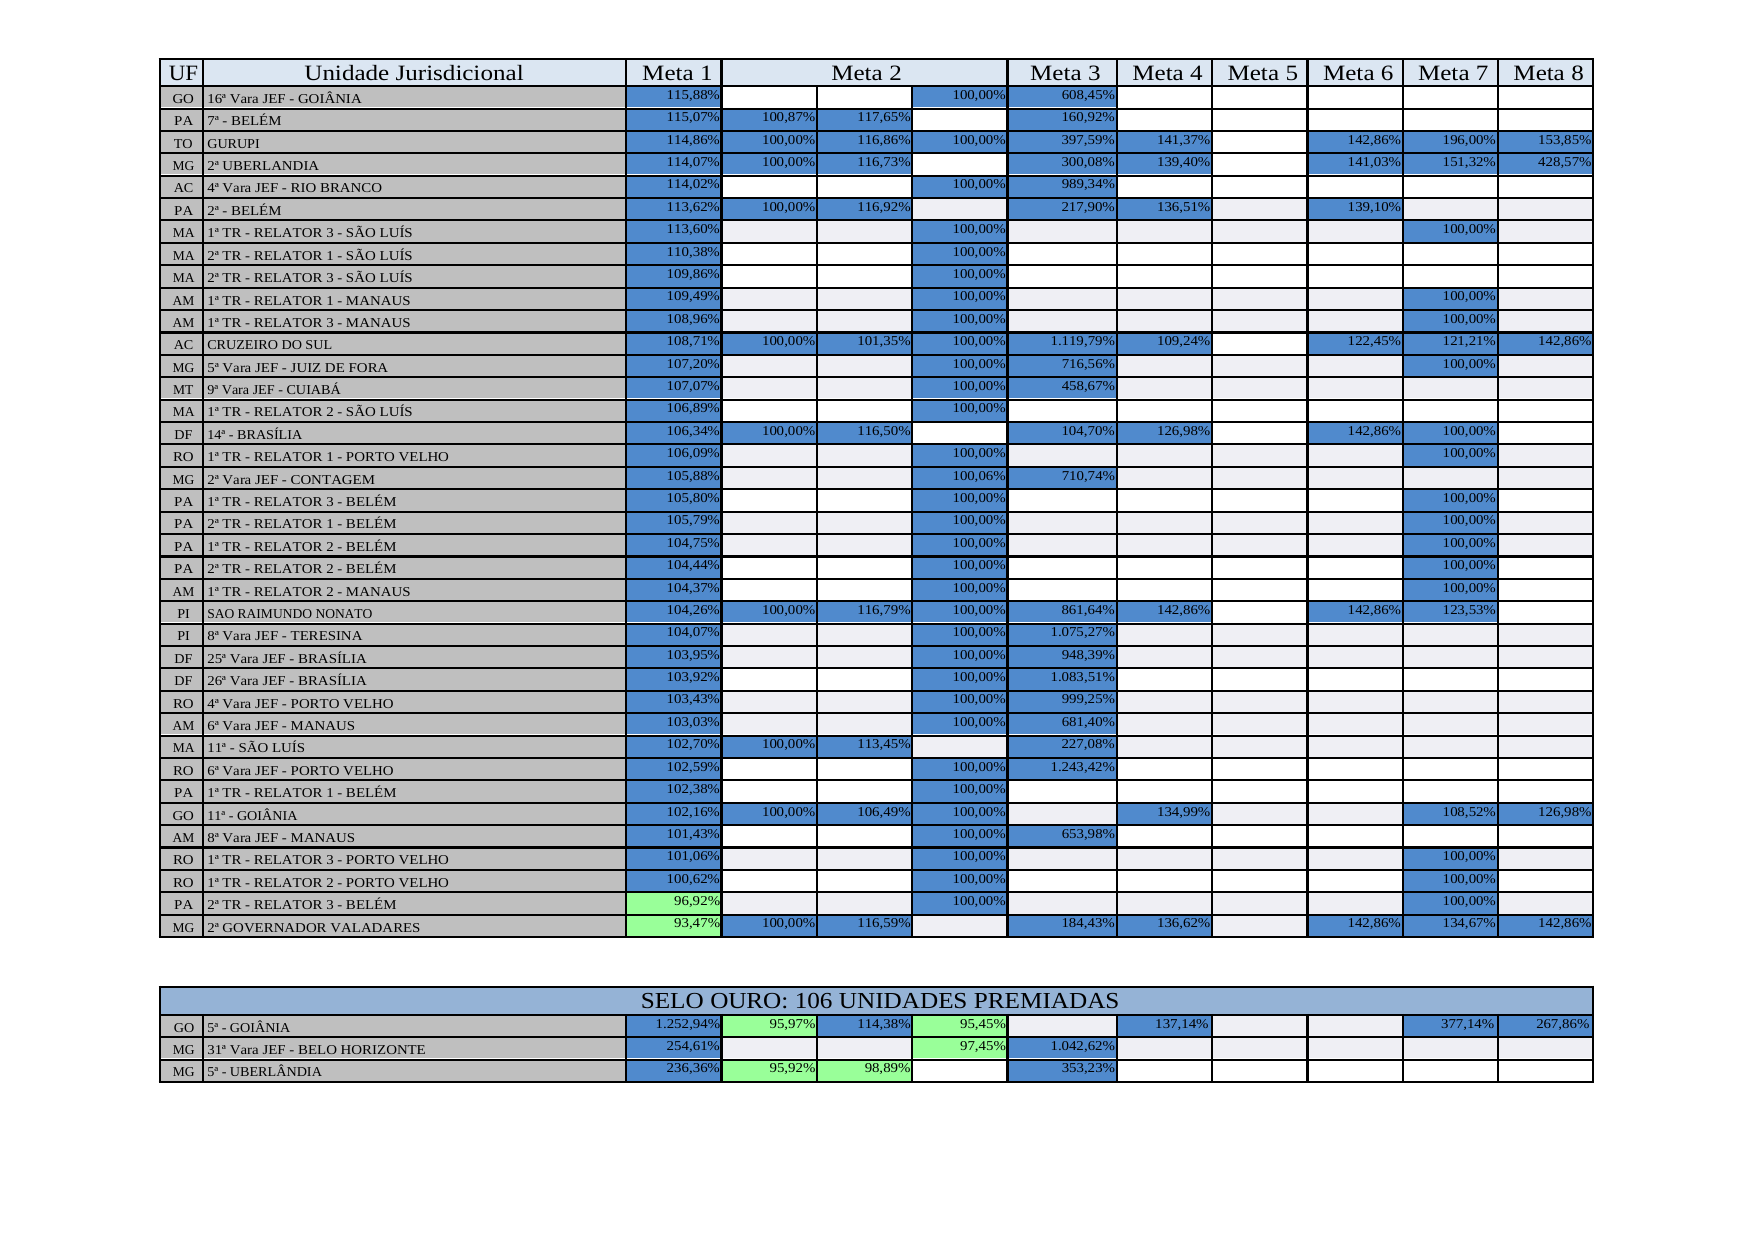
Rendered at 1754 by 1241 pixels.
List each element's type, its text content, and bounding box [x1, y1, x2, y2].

table_cell 710,74% [1009, 468, 1116, 488]
table_cell [1009, 513, 1116, 533]
table_cell 100,00% [913, 132, 1006, 152]
table_cell [723, 535, 816, 555]
table_cell 142,86% [1499, 916, 1592, 936]
table_cell 102,38% [627, 781, 720, 802]
table_cell 26ª Vara JEF - BRASÍLIA [204, 669, 625, 690]
table_cell 1.042,62% [1009, 1038, 1116, 1058]
table_cell 1ª TR - RELATOR 2 - BELÉM [204, 535, 625, 555]
table_cell 142,86% [1499, 334, 1592, 354]
table_cell PA [161, 893, 202, 914]
table_cell [1118, 893, 1211, 914]
table_cell 100,00% [1404, 490, 1497, 511]
table_cell 97,45% [913, 1038, 1006, 1058]
table_cell 100,00% [723, 334, 816, 354]
table_cell [1499, 311, 1592, 331]
table_cell 5ª - UBERLÂNDIA [204, 1061, 625, 1081]
table_cell [1118, 356, 1211, 376]
table_cell [1213, 423, 1306, 443]
table_cell 126,98% [1118, 423, 1211, 443]
table_cell [1309, 580, 1402, 600]
table_cell [1009, 221, 1116, 242]
table_cell 104,07% [627, 625, 720, 645]
table_cell [1213, 804, 1306, 824]
table_cell 108,52% [1404, 804, 1497, 824]
table_header Meta 3 [1009, 60, 1116, 85]
table_cell 353,23% [1009, 1061, 1116, 1081]
table_cell [1213, 893, 1306, 914]
table_cell 1ª TR - RELATOR 3 - BELÉM [204, 490, 625, 511]
table_cell PI [161, 602, 202, 622]
table_cell [1404, 110, 1497, 130]
table_cell [1213, 602, 1306, 622]
table_cell [1499, 221, 1592, 242]
table_cell MA [161, 737, 202, 757]
table_cell 100,00% [913, 177, 1006, 197]
table_cell [1118, 266, 1211, 287]
table_cell [1009, 311, 1116, 331]
table_header SELO OURO: 106 UNIDADES PREMIADAS [161, 988, 1592, 1014]
table_cell 95,45% [913, 1016, 1006, 1036]
table_cell [1309, 244, 1402, 264]
table_cell [1309, 625, 1402, 645]
table_cell 95,92% [723, 1061, 816, 1081]
table_cell MT [161, 378, 202, 398]
table_cell DF [161, 669, 202, 690]
table_cell [1009, 266, 1116, 287]
table_cell 1ª TR - RELATOR 1 - PORTO VELHO [204, 445, 625, 466]
table_cell [1309, 849, 1402, 869]
table_cell [818, 849, 911, 869]
table_cell [1309, 759, 1402, 779]
table_cell 377,14% [1404, 1016, 1497, 1036]
table_cell [723, 289, 816, 309]
table_cell [1309, 378, 1402, 398]
table_cell 107,07% [627, 378, 720, 398]
table_cell [1213, 513, 1306, 533]
table_cell [1213, 558, 1306, 578]
table_cell [1499, 558, 1592, 578]
table_cell 100,00% [913, 378, 1006, 398]
table_cell [723, 558, 816, 578]
table_cell 115,07% [627, 110, 720, 130]
table_cell 153,85% [1499, 132, 1592, 152]
table_cell 1.252,94% [627, 1016, 720, 1036]
table_cell [723, 669, 816, 690]
table_cell [1404, 781, 1497, 802]
table_cell 428,57% [1499, 154, 1592, 174]
table_cell [1309, 513, 1402, 533]
table_cell [723, 401, 816, 421]
table_cell [818, 669, 911, 690]
table_cell [1118, 177, 1211, 197]
table_cell [1009, 401, 1116, 421]
table_cell [1499, 1038, 1592, 1058]
table_cell 93,47% [627, 916, 720, 936]
table_cell 100,00% [913, 893, 1006, 914]
table_cell 2ª GOVERNADOR VALADARES [204, 916, 625, 936]
table_cell [1009, 871, 1116, 891]
table_cell 141,37% [1118, 132, 1211, 152]
table_cell [1213, 692, 1306, 712]
table_cell 9ª Vara JEF - CUIABÁ [204, 378, 625, 398]
table_cell [1404, 625, 1497, 645]
table_cell 2ª TR - RELATOR 2 - BELÉM [204, 558, 625, 578]
table_cell [1213, 334, 1306, 354]
table_cell 100,00% [723, 602, 816, 622]
table_cell [1213, 110, 1306, 130]
table_cell [1118, 1038, 1211, 1058]
table_cell [1499, 423, 1592, 443]
table_cell [1213, 669, 1306, 690]
table_cell 948,39% [1009, 647, 1116, 667]
table_cell 608,45% [1009, 87, 1116, 107]
table_cell [1213, 535, 1306, 555]
table_cell 300,08% [1009, 154, 1116, 174]
table_cell MA [161, 401, 202, 421]
table_cell [1118, 1061, 1211, 1081]
table_cell 134,67% [1404, 916, 1497, 936]
table_cell 100,00% [913, 244, 1006, 264]
table_cell [723, 580, 816, 600]
table_cell [1213, 199, 1306, 219]
table_cell 653,98% [1009, 826, 1116, 846]
table_cell [818, 625, 911, 645]
table_cell 100,00% [723, 132, 816, 152]
table_cell [1009, 804, 1116, 824]
table_cell AM [161, 289, 202, 309]
table_cell [913, 423, 1006, 443]
table_cell [1213, 154, 1306, 174]
table_cell 11ª - GOIÂNIA [204, 804, 625, 824]
table_cell 116,79% [818, 602, 911, 622]
table_cell [1499, 401, 1592, 421]
table_cell [818, 558, 911, 578]
table_cell DF [161, 423, 202, 443]
table_cell MG [161, 916, 202, 936]
table_cell [723, 445, 816, 466]
table_cell [1118, 221, 1211, 242]
table_cell 139,10% [1309, 199, 1402, 219]
table_cell 116,50% [818, 423, 911, 443]
table_cell 1ª TR - RELATOR 3 - SÃO LUÍS [204, 221, 625, 242]
table_cell 104,44% [627, 558, 720, 578]
table_header Meta 8 [1499, 60, 1592, 85]
table_cell [723, 356, 816, 376]
table_cell [1309, 490, 1402, 511]
table_cell [1213, 647, 1306, 667]
table_cell 458,67% [1009, 378, 1116, 398]
table_cell [1118, 625, 1211, 645]
table_cell [1009, 445, 1116, 466]
table_cell 8ª Vara JEF - MANAUS [204, 826, 625, 846]
table_cell 227,08% [1009, 737, 1116, 757]
table_cell [1309, 669, 1402, 690]
table_cell 100,00% [913, 781, 1006, 802]
table_cell 100,00% [1404, 535, 1497, 555]
table_cell [1213, 781, 1306, 802]
table_cell 101,43% [627, 826, 720, 846]
table_cell [818, 826, 911, 846]
table_cell [1213, 356, 1306, 376]
table_cell 100,00% [913, 87, 1006, 107]
table_cell [1499, 849, 1592, 869]
table_cell 254,61% [627, 1038, 720, 1058]
table_cell 100,00% [913, 221, 1006, 242]
table_cell 116,86% [818, 132, 911, 152]
table_cell MA [161, 266, 202, 287]
table_cell 105,79% [627, 513, 720, 533]
table_cell 142,86% [1309, 132, 1402, 152]
table_cell AM [161, 580, 202, 600]
table_cell [1309, 535, 1402, 555]
table_cell [723, 244, 816, 264]
table_cell 100,00% [913, 311, 1006, 331]
table_cell [1309, 468, 1402, 488]
table_cell [1499, 647, 1592, 667]
table_cell [1118, 311, 1211, 331]
table_cell [723, 714, 816, 734]
table_cell 107,20% [627, 356, 720, 376]
table_cell [818, 468, 911, 488]
table_cell [1213, 1061, 1306, 1081]
table_cell [1309, 804, 1402, 824]
table_cell [1009, 535, 1116, 555]
table_cell 236,36% [627, 1061, 720, 1081]
table_cell [1499, 893, 1592, 914]
table_cell [1499, 356, 1592, 376]
table_cell 151,32% [1404, 154, 1497, 174]
table_cell [1213, 849, 1306, 869]
table_cell [1118, 647, 1211, 667]
table_cell 100,00% [913, 490, 1006, 511]
table_cell [818, 401, 911, 421]
table_cell [723, 468, 816, 488]
table_cell [723, 871, 816, 891]
table_cell [1499, 110, 1592, 130]
table_cell SAO RAIMUNDO NONATO [204, 602, 625, 622]
table_cell [1118, 535, 1211, 555]
table_cell 114,02% [627, 177, 720, 197]
table_cell [1499, 669, 1592, 690]
table_cell [723, 87, 816, 107]
table_cell [1309, 445, 1402, 466]
table_cell [1213, 378, 1306, 398]
table_cell 114,38% [818, 1016, 911, 1036]
table_cell [1499, 826, 1592, 846]
table_cell [1309, 266, 1402, 287]
table_cell [1213, 244, 1306, 264]
table_cell AC [161, 334, 202, 354]
table_cell 142,86% [1309, 602, 1402, 622]
table_cell 100,00% [1404, 580, 1497, 600]
table_cell 196,00% [1404, 132, 1497, 152]
table_cell PA [161, 490, 202, 511]
table_cell 108,96% [627, 311, 720, 331]
table_cell [1118, 378, 1211, 398]
table_cell 101,06% [627, 849, 720, 869]
table_cell 1ª TR - RELATOR 1 - MANAUS [204, 289, 625, 309]
table_cell 100,00% [1404, 423, 1497, 443]
table_cell [818, 580, 911, 600]
table_cell [1009, 1016, 1116, 1036]
table_cell 103,03% [627, 714, 720, 734]
table_cell 103,43% [627, 692, 720, 712]
table_cell 100,00% [913, 804, 1006, 824]
table_cell 139,40% [1118, 154, 1211, 174]
table_cell 117,65% [818, 110, 911, 130]
table_cell [1213, 1038, 1306, 1058]
table_cell [1499, 289, 1592, 309]
table_cell 100,00% [1404, 221, 1497, 242]
table_cell [1118, 714, 1211, 734]
table_cell [1118, 580, 1211, 600]
table_cell [818, 378, 911, 398]
table_cell [1499, 781, 1592, 802]
table_cell 100,00% [723, 154, 816, 174]
table_cell [1404, 647, 1497, 667]
table_cell MA [161, 244, 202, 264]
table_cell AM [161, 714, 202, 734]
table_cell 100,87% [723, 110, 816, 130]
table_cell 16ª Vara JEF - GOIÂNIA [204, 87, 625, 107]
table_cell [1118, 849, 1211, 869]
table_cell [1309, 110, 1402, 130]
table_cell [818, 647, 911, 667]
table_cell 1ª TR - RELATOR 2 - PORTO VELHO [204, 871, 625, 891]
table_cell [1118, 513, 1211, 533]
table_cell 102,70% [627, 737, 720, 757]
table_cell 100,00% [913, 871, 1006, 891]
table_cell [1118, 692, 1211, 712]
table_cell [1118, 781, 1211, 802]
table_cell [1213, 468, 1306, 488]
table_cell RO [161, 445, 202, 466]
table_cell 116,73% [818, 154, 911, 174]
table_cell 8ª Vara JEF - TERESINA [204, 625, 625, 645]
table_cell 5ª Vara JEF - JUIZ DE FORA [204, 356, 625, 376]
table_cell 108,71% [627, 334, 720, 354]
table_cell MG [161, 1038, 202, 1058]
table_cell [1118, 110, 1211, 130]
table_cell 1.083,51% [1009, 669, 1116, 690]
table_cell 100,00% [723, 916, 816, 936]
table_cell [1309, 289, 1402, 309]
table_cell [1118, 289, 1211, 309]
table_cell [818, 311, 911, 331]
table_cell 31ª Vara JEF - BELO HORIZONTE [204, 1038, 625, 1058]
table_cell [1499, 535, 1592, 555]
table_cell [818, 893, 911, 914]
table_cell 109,49% [627, 289, 720, 309]
table_cell PI [161, 625, 202, 645]
table_cell [723, 1038, 816, 1058]
table_cell 100,00% [1404, 356, 1497, 376]
table_cell DF [161, 647, 202, 667]
table_cell [1118, 871, 1211, 891]
table_cell 116,59% [818, 916, 911, 936]
table_cell GO [161, 87, 202, 107]
table_header Meta 7 [1404, 60, 1497, 85]
table_cell [1499, 490, 1592, 511]
table_cell 1ª TR - RELATOR 3 - MANAUS [204, 311, 625, 331]
table_cell 106,89% [627, 401, 720, 421]
table_cell [1213, 266, 1306, 287]
table_cell 110,38% [627, 244, 720, 264]
table_cell 114,86% [627, 132, 720, 152]
table_cell [1404, 669, 1497, 690]
table_cell 100,00% [913, 289, 1006, 309]
table_cell PA [161, 535, 202, 555]
table_cell 134,99% [1118, 804, 1211, 824]
table_cell [818, 714, 911, 734]
table_cell [818, 445, 911, 466]
table_cell 999,25% [1009, 692, 1116, 712]
table_cell [1213, 445, 1306, 466]
table_cell 100,00% [913, 849, 1006, 869]
table_cell [1118, 558, 1211, 578]
table_cell [1009, 490, 1116, 511]
table_cell [818, 266, 911, 287]
table_cell 100,00% [723, 423, 816, 443]
table_cell [1499, 714, 1592, 734]
table_cell PA [161, 558, 202, 578]
table_cell [1404, 468, 1497, 488]
table_cell [1118, 826, 1211, 846]
table_cell 2ª Vara JEF - CONTAGEM [204, 468, 625, 488]
table_cell 1.119,79% [1009, 334, 1116, 354]
table_cell GO [161, 804, 202, 824]
table_header Meta 6 [1309, 60, 1402, 85]
table_cell [1213, 871, 1306, 891]
table_cell [1404, 177, 1497, 197]
table_cell [1309, 1038, 1402, 1058]
table_cell [1309, 871, 1402, 891]
table_cell [1404, 692, 1497, 712]
table_cell [1213, 714, 1306, 734]
table_cell [1009, 244, 1116, 264]
table_cell [723, 625, 816, 645]
table_cell [1309, 1016, 1402, 1036]
table_cell [818, 490, 911, 511]
table_cell AC [161, 177, 202, 197]
table_cell [1118, 737, 1211, 757]
table_cell [1499, 602, 1592, 622]
table_cell [1309, 893, 1402, 914]
table_cell [1009, 781, 1116, 802]
table_cell MG [161, 356, 202, 376]
table_cell [1499, 625, 1592, 645]
table_cell [1309, 311, 1402, 331]
table_cell 136,51% [1118, 199, 1211, 219]
table_cell 184,43% [1009, 916, 1116, 936]
table_cell 142,86% [1118, 602, 1211, 622]
table_cell [723, 759, 816, 779]
table_cell [1499, 177, 1592, 197]
table_cell [723, 647, 816, 667]
table_cell [1404, 737, 1497, 757]
table_cell 95,97% [723, 1016, 816, 1036]
table_cell 113,45% [818, 737, 911, 757]
table_cell [1213, 826, 1306, 846]
table_cell [1213, 221, 1306, 242]
table_cell 6ª Vara JEF - MANAUS [204, 714, 625, 734]
table_cell [818, 221, 911, 242]
table_cell 100,00% [913, 513, 1006, 533]
table_cell 121,21% [1404, 334, 1497, 354]
table_cell [818, 87, 911, 107]
table_cell [818, 289, 911, 309]
table_cell [723, 266, 816, 287]
table_cell 14ª - BRASÍLIA [204, 423, 625, 443]
table_cell 106,09% [627, 445, 720, 466]
table_cell [1499, 87, 1592, 107]
table_cell [1499, 468, 1592, 488]
table_cell 267,86% [1499, 1016, 1592, 1036]
table_cell [1309, 692, 1402, 712]
table_cell 716,56% [1009, 356, 1116, 376]
table_cell [1404, 266, 1497, 287]
table_cell [723, 826, 816, 846]
table_cell GURUPI [204, 132, 625, 152]
table_cell [1499, 378, 1592, 398]
table_cell 123,53% [1404, 602, 1497, 622]
table_cell 116,92% [818, 199, 911, 219]
table_cell 105,88% [627, 468, 720, 488]
table_cell 2ª TR - RELATOR 3 - BELÉM [204, 893, 625, 914]
table_cell [1309, 177, 1402, 197]
table_cell [1404, 826, 1497, 846]
table_cell 11ª - SÃO LUÍS [204, 737, 625, 757]
table_cell [1404, 378, 1497, 398]
table_cell [1118, 445, 1211, 466]
table_cell 2ª TR - RELATOR 1 - SÃO LUÍS [204, 244, 625, 264]
table_cell 2ª TR - RELATOR 3 - SÃO LUÍS [204, 266, 625, 287]
table_cell [1009, 893, 1116, 914]
table_cell AM [161, 311, 202, 331]
table_cell [1009, 580, 1116, 600]
table_cell [913, 1061, 1006, 1081]
table_cell 100,00% [913, 692, 1006, 712]
table_header Meta 5 [1213, 60, 1306, 85]
table_cell [1118, 87, 1211, 107]
table_cell 100,00% [913, 602, 1006, 622]
table_cell [1404, 1038, 1497, 1058]
table_cell [1404, 401, 1497, 421]
table_cell [723, 221, 816, 242]
table_cell [1499, 513, 1592, 533]
table_cell 104,37% [627, 580, 720, 600]
table_cell 100,62% [627, 871, 720, 891]
table_cell [1213, 177, 1306, 197]
table_cell [1118, 759, 1211, 779]
table_cell 100,00% [1404, 445, 1497, 466]
table_cell 96,92% [627, 893, 720, 914]
table_cell [1309, 737, 1402, 757]
table_cell 142,86% [1309, 423, 1402, 443]
table_cell 7ª - BELÉM [204, 110, 625, 130]
table_cell [818, 513, 911, 533]
table_cell AM [161, 826, 202, 846]
table_cell [1309, 221, 1402, 242]
table_cell [818, 871, 911, 891]
table_cell [1404, 759, 1497, 779]
table_cell 100,00% [1404, 849, 1497, 869]
table_cell [1499, 737, 1592, 757]
table_cell 4ª Vara JEF - PORTO VELHO [204, 692, 625, 712]
table_cell 100,00% [1404, 513, 1497, 533]
table_cell [1499, 692, 1592, 712]
table_cell [1499, 871, 1592, 891]
table_cell 25ª Vara JEF - BRASÍLIA [204, 647, 625, 667]
table_cell 100,00% [913, 714, 1006, 734]
table_cell MG [161, 154, 202, 174]
table_cell [1213, 490, 1306, 511]
table_cell [1118, 401, 1211, 421]
table_cell MA [161, 221, 202, 242]
table_cell 109,86% [627, 266, 720, 287]
table_cell [1309, 87, 1402, 107]
table_cell [1309, 401, 1402, 421]
table_cell [1499, 445, 1592, 466]
table_cell [1404, 714, 1497, 734]
table_cell GO [161, 1016, 202, 1036]
table_cell 100,00% [723, 737, 816, 757]
table_cell [1118, 244, 1211, 264]
table_cell 136,62% [1118, 916, 1211, 936]
table_cell 1ª TR - RELATOR 2 - SÃO LUÍS [204, 401, 625, 421]
table_cell [1499, 266, 1592, 287]
table_cell 100,00% [913, 334, 1006, 354]
table_cell 141,03% [1309, 154, 1402, 174]
table_cell 100,00% [913, 356, 1006, 376]
table_cell [1118, 468, 1211, 488]
table_cell PA [161, 110, 202, 130]
table_cell 100,00% [1404, 893, 1497, 914]
table_cell [1213, 1016, 1306, 1036]
table_header UF [161, 60, 202, 85]
table_cell 100,00% [723, 199, 816, 219]
table_cell RO [161, 759, 202, 779]
table_cell [723, 490, 816, 511]
table_cell 100,00% [913, 826, 1006, 846]
table_cell [1213, 132, 1306, 152]
table_cell [1213, 311, 1306, 331]
table_cell 5ª - GOIÂNIA [204, 1016, 625, 1036]
table_cell [818, 781, 911, 802]
table_cell 861,64% [1009, 602, 1116, 622]
table_cell 681,40% [1009, 714, 1116, 734]
table_cell [818, 356, 911, 376]
table_cell PA [161, 781, 202, 802]
table_cell [1009, 289, 1116, 309]
table_cell [913, 916, 1006, 936]
table_cell RO [161, 692, 202, 712]
table_cell 113,62% [627, 199, 720, 219]
table_cell 100,00% [913, 266, 1006, 287]
table_cell 103,95% [627, 647, 720, 667]
table_cell 100,06% [913, 468, 1006, 488]
table_cell [913, 110, 1006, 130]
table_cell 100,00% [913, 669, 1006, 690]
table_cell [1309, 647, 1402, 667]
table_cell 102,16% [627, 804, 720, 824]
table_cell [1499, 580, 1592, 600]
table_cell [723, 378, 816, 398]
table_cell [1213, 916, 1306, 936]
table_cell [723, 311, 816, 331]
table_cell [723, 177, 816, 197]
table_cell [1309, 356, 1402, 376]
table_cell [913, 154, 1006, 174]
table_cell [723, 513, 816, 533]
table_cell PA [161, 199, 202, 219]
table_cell [1499, 244, 1592, 264]
table_cell 114,07% [627, 154, 720, 174]
table_cell [818, 692, 911, 712]
table_cell [818, 1038, 911, 1058]
table_cell [1213, 401, 1306, 421]
table_cell 397,59% [1009, 132, 1116, 152]
table_cell [1213, 625, 1306, 645]
table_cell [1499, 199, 1592, 219]
table_cell 4ª Vara JEF - RIO BRANCO [204, 177, 625, 197]
table_cell [1309, 1061, 1402, 1081]
table_cell 100,00% [913, 445, 1006, 466]
table_cell TO [161, 132, 202, 152]
table_cell 100,00% [913, 558, 1006, 578]
table_cell 104,70% [1009, 423, 1116, 443]
table_cell [1213, 289, 1306, 309]
table_cell [1309, 826, 1402, 846]
table_cell 100,00% [1404, 289, 1497, 309]
table_cell [1213, 87, 1306, 107]
table_cell RO [161, 871, 202, 891]
table_cell 100,00% [913, 647, 1006, 667]
table_cell [1309, 781, 1402, 802]
table_cell 100,00% [913, 625, 1006, 645]
table_cell [723, 781, 816, 802]
table_cell RO [161, 849, 202, 869]
table_cell 105,80% [627, 490, 720, 511]
table_cell [1118, 490, 1211, 511]
table_cell 102,59% [627, 759, 720, 779]
table_header Meta 1 [627, 60, 720, 85]
table_cell 6ª Vara JEF - PORTO VELHO [204, 759, 625, 779]
table_cell [1009, 558, 1116, 578]
table_cell [1118, 669, 1211, 690]
table_cell 100,00% [913, 535, 1006, 555]
table_cell 100,00% [1404, 871, 1497, 891]
table_cell 122,45% [1309, 334, 1402, 354]
table_cell 113,60% [627, 221, 720, 242]
table_cell [913, 199, 1006, 219]
table_header Meta 2 [723, 60, 1006, 85]
table_cell [1404, 1061, 1497, 1081]
table_cell 1ª TR - RELATOR 1 - BELÉM [204, 781, 625, 802]
table_cell [1499, 759, 1592, 779]
table_cell [818, 759, 911, 779]
table_cell MG [161, 468, 202, 488]
table_cell 2ª UBERLANDIA [204, 154, 625, 174]
table_cell 1.075,27% [1009, 625, 1116, 645]
table_cell [1213, 580, 1306, 600]
table_cell 137,14% [1118, 1016, 1211, 1036]
table_cell [723, 849, 816, 869]
table_cell [1309, 558, 1402, 578]
table_cell 100,00% [913, 580, 1006, 600]
table_cell [1404, 199, 1497, 219]
table_cell [1213, 759, 1306, 779]
table_cell [723, 692, 816, 712]
table_cell [723, 893, 816, 914]
table_cell [818, 177, 911, 197]
table_cell [1009, 849, 1116, 869]
table_cell [1499, 1061, 1592, 1081]
table_cell 103,92% [627, 669, 720, 690]
table_cell 109,24% [1118, 334, 1211, 354]
table_cell 2ª TR - RELATOR 1 - BELÉM [204, 513, 625, 533]
table_cell 101,35% [818, 334, 911, 354]
table_cell [1309, 714, 1402, 734]
table_cell 217,90% [1009, 199, 1116, 219]
table_cell 2ª - BELÉM [204, 199, 625, 219]
table_cell 160,92% [1009, 110, 1116, 130]
table_cell [1404, 244, 1497, 264]
table_cell 104,75% [627, 535, 720, 555]
table_cell PA [161, 513, 202, 533]
table_cell 100,00% [723, 804, 816, 824]
table_cell 1.243,42% [1009, 759, 1116, 779]
table_cell [818, 244, 911, 264]
table_cell 100,00% [913, 401, 1006, 421]
table_header Meta 4 [1118, 60, 1211, 85]
table_cell 989,34% [1009, 177, 1116, 197]
table_cell CRUZEIRO DO SUL [204, 334, 625, 354]
table_cell [818, 535, 911, 555]
table_cell 106,34% [627, 423, 720, 443]
table_cell 98,89% [818, 1061, 911, 1081]
table_cell 100,00% [1404, 558, 1497, 578]
table_cell 104,26% [627, 602, 720, 622]
table_cell 1ª TR - RELATOR 3 - PORTO VELHO [204, 849, 625, 869]
table_cell [1213, 737, 1306, 757]
table_cell [1404, 87, 1497, 107]
table_cell 126,98% [1499, 804, 1592, 824]
table_header Unidade Jurisdicional [204, 60, 625, 85]
table_cell 100,00% [1404, 311, 1497, 331]
table_cell 100,00% [913, 759, 1006, 779]
table_cell MG [161, 1061, 202, 1081]
table_cell 1ª TR - RELATOR 2 - MANAUS [204, 580, 625, 600]
table_cell 142,86% [1309, 916, 1402, 936]
table_cell 115,88% [627, 87, 720, 107]
table_cell [913, 737, 1006, 757]
table_cell 106,49% [818, 804, 911, 824]
